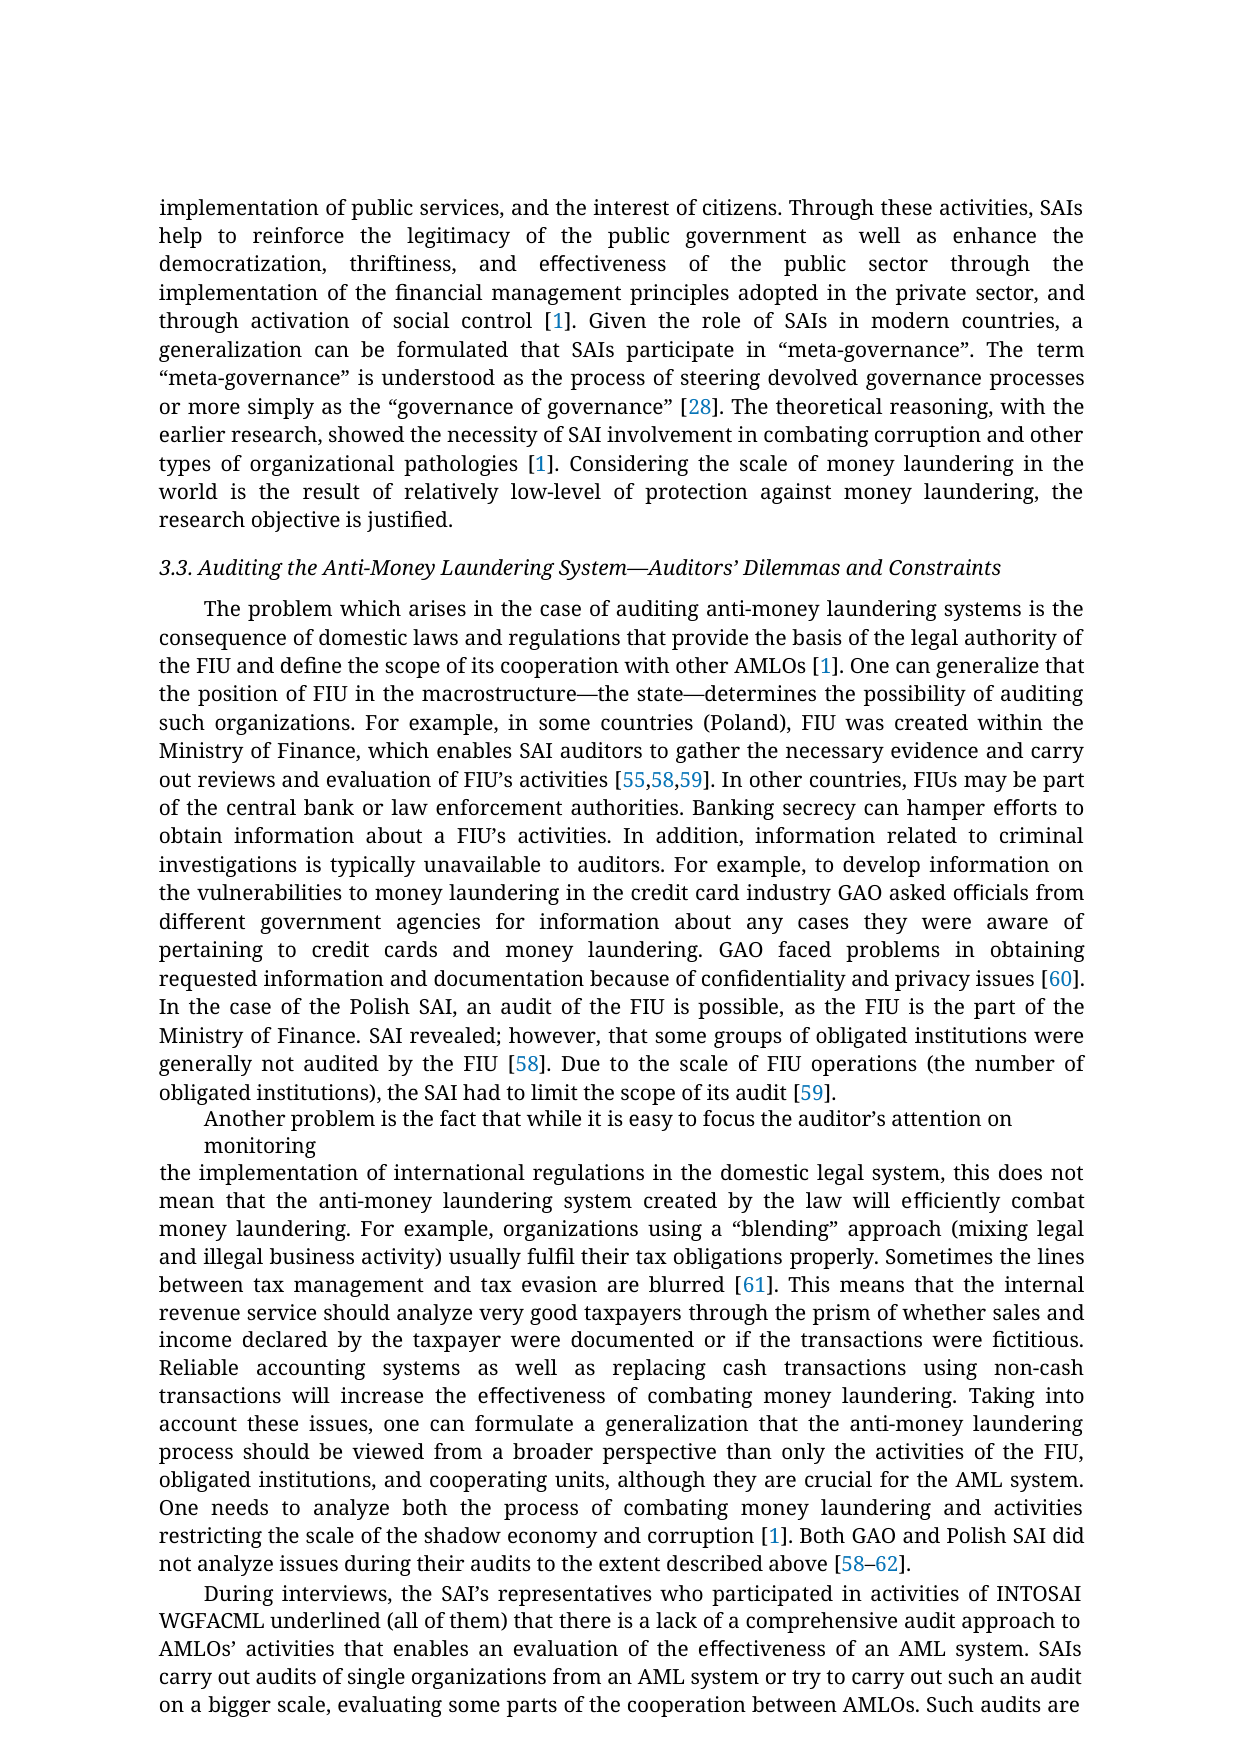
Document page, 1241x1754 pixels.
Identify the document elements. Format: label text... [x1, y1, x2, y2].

text implementation of public services, and the interest of citizens. Through these activities, SAIs help to reinforce the legitimacy of the public government as well as enhance the democratization, thriftiness, and effectiveness of the public sector through the implementation of the financial management principles adopted in the private sector, and through activation of social control [1]. Given the role of SAIs in modern countries, a generalization can be formulated that SAIs participate in “meta-governance”. The term “meta-governance” is understood as the process of steering devolved governance processes or more simply as the “governance of governance” [28]. The theoretical reasoning, with the earlier research, showed the necessity of SAI involvement in combating corruption and other types of organizational pathologies [1]. Considering the scale of money laundering in the world is the result of relatively low-level of protection against money laundering, the research objective is justified. [159, 193, 1085, 534]
text During interviews, the SAI’s representatives who participated in activities of INTOSAI WGFACML underlined (all of them) that there is a lack of a comprehensive audit approach to AMLOs’ activities that enables an evaluation of the effectiveness of an AML system. SAIs carry out audits of single organizations from an AML system or try to carry out such an audit on a bigger scale, evaluating some parts of the cooperation between AMLOs. Such audits are [159, 1579, 1082, 1719]
text the implementation of international regulations in the domestic legal system, this does not mean that the anti-money laundering system created by the law will efficiently combat money laundering. For example, organizations using a “blending” approach (mixing legal and illegal business activity) usually fulfil their tax obligations properly. Sometimes the lines between tax management and tax evasion are blurred [61]. This means that the internal revenue service should analyze very good taxpayers through the prism of whether sales and income declared by the taxpayer were documented or if the transactions were fictitious. Reliable accounting systems as well as replacing cash transactions using non-cash transactions will increase the effectiveness of combating money laundering. Taking into account these issues, one can formulate a generalization that the anti-money laundering process should be viewed from a broader perspective than only the activities of the FIU, obligated institutions, and cooperating units, although they are crucial for the AML system. One needs to analyze both the process of combating money laundering and activities restricting the scale of the shadow economy and corruption [1]. Both GAO and Polish SAI did not analyze issues during their audits to the extent described above [58–62]. [159, 1159, 1085, 1577]
list Auditing the Anti-Money Laundering System—Auditors’ Dilemmas and Constraints [159, 553, 1096, 582]
text The problem which arises in the case of auditing anti-money laundering systems is the consequence of domestic laws and regulations that provide the basis of the legal authority of the FIU and define the scope of its cooperation with other AMLOs [1]. One can generalize that the position of FIU in the macrostructure—the state—determines the possibility of auditing such organizations. For example, in some countries (Poland), FIU was created within the Ministry of Finance, which enables SAI auditors to gather the necessary evidence and carry out reviews and evaluation of FIU’s activities [55,58,59]. In other countries, FIUs may be part of the central bank or law enforcement authorities. Banking secrecy can hamper efforts to obtain information about a FIU’s activities. In addition, information related to criminal investigations is typically unavailable to auditors. For example, to develop information on the vulnerabilities to money laundering in the credit card industry GAO asked officials from different government agencies for information about any cases they were aware of pertaining to credit cards and money laundering. GAO faced problems in obtaining requested information and documentation because of confidentiality and privacy issues [60]. In the case of the Polish SAI, an audit of the FIU is possible, as the FIU is the part of the Ministry of Finance. SAI revealed; however, that some groups of obligated institutions were generally not audited by the FIU [58]. Due to the scale of FIU operations (the number of obligated institutions), the SAI had to limit the scope of its audit [59]. [159, 594, 1085, 1106]
text Another problem is the fact that while it is easy to focus the auditor’s attention on monitoring [204, 1106, 1096, 1158]
